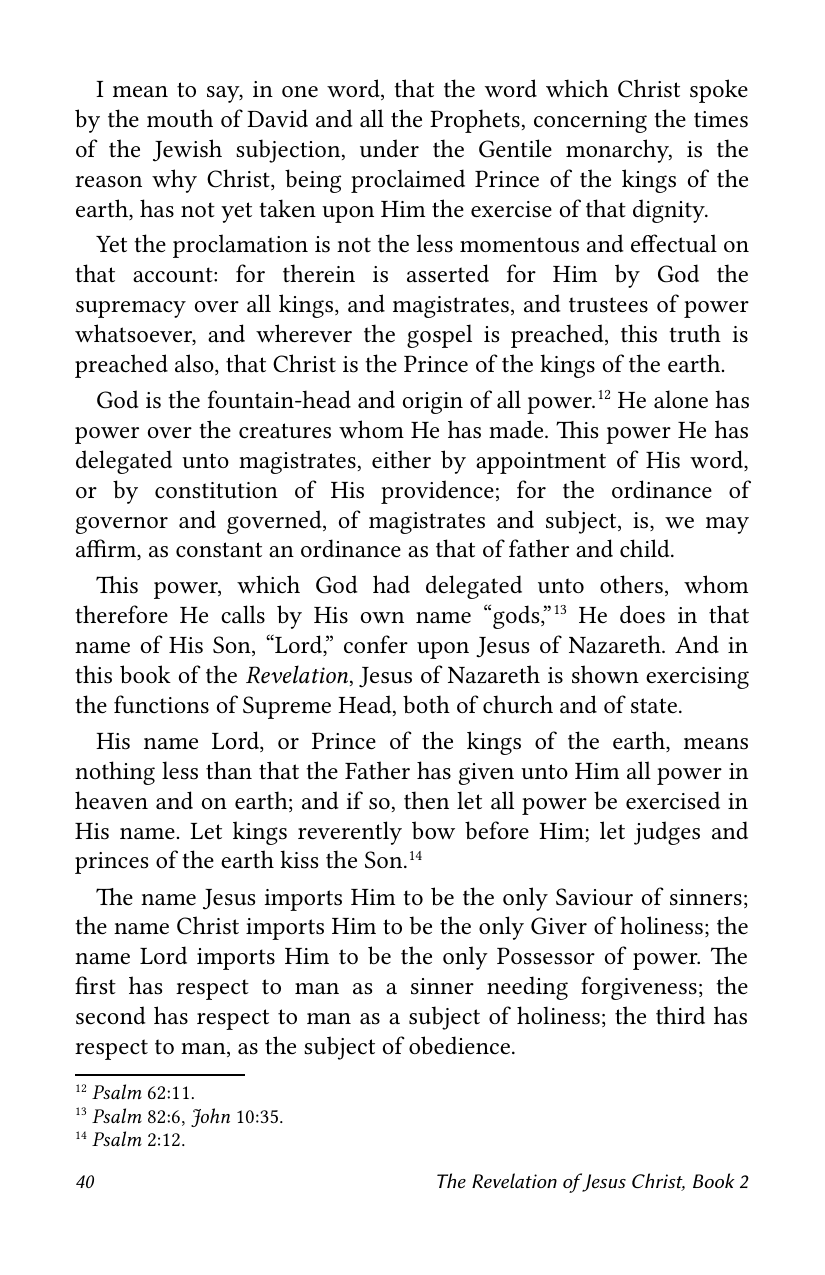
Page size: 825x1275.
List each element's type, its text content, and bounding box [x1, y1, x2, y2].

text Psalm 82:6, John 10:35. [75, 1104, 750, 1128]
text Yet the proclamation is not the less momentous and effectual on that account: for therein is asserted for Him by God the supremacy over all kings, and magistrates, and trustees of power whatsoever, and wherever the gospel is preached, this truth is preached also, that Christ is the Prince of the kings of the earth. [75, 231, 750, 379]
text God is the fountain-head and origin of all power. He alone has power over the creatures whom He has made. This power He has delegated unto magistrates, either by appointment of His word, or by constitution of His providence; for the ordinance of governor and governed, of magistrates and subject, is, we may affirm, as constant an ordinance as that of father and child. [75, 386, 750, 564]
text Psalm 62:11. [75, 1081, 750, 1104]
text I mean to say, in one word, that the word which Christ spoke by the mouth of David and all the Prophets, concerning the times of the Jewish subjection, under the Gentile monarchy, is the reason why Christ, being proclaimed Prince of the kings of the earth, has not yet taken upon Him the exercise of that dignity. [75, 75, 750, 223]
text This power, which God had delegated unto others, whom therefore He calls by His own name “gods,” He does in that name of His Son, “Lord,” confer upon Jesus of Nazareth. And in this book of the Revelation, Jesus of Nazareth is shown exercising the functions of Supreme Head, both of church and of state. [75, 571, 750, 719]
text The name Jesus imports Him to be the only Saviour of sinners; the name Christ imports Him to be the only Giver of holiness; the name Lord imports Him to be the only Possessor of power. The first has respect to man as a sinner needing forgiveness; the second has respect to man as a subject of holiness; the third has respect to man, as the subject of obedience. [75, 882, 750, 1061]
text His name Lord, or Prince of the kings of the earth, means nothing less than that the Father has given unto Him all power in heaven and on earth; and if so, then let all power be exercised in His name. Let kings reverently bow before Him; let judges and princes of the earth kiss the Son. [75, 727, 750, 875]
text Psalm 2:12. [75, 1128, 750, 1152]
